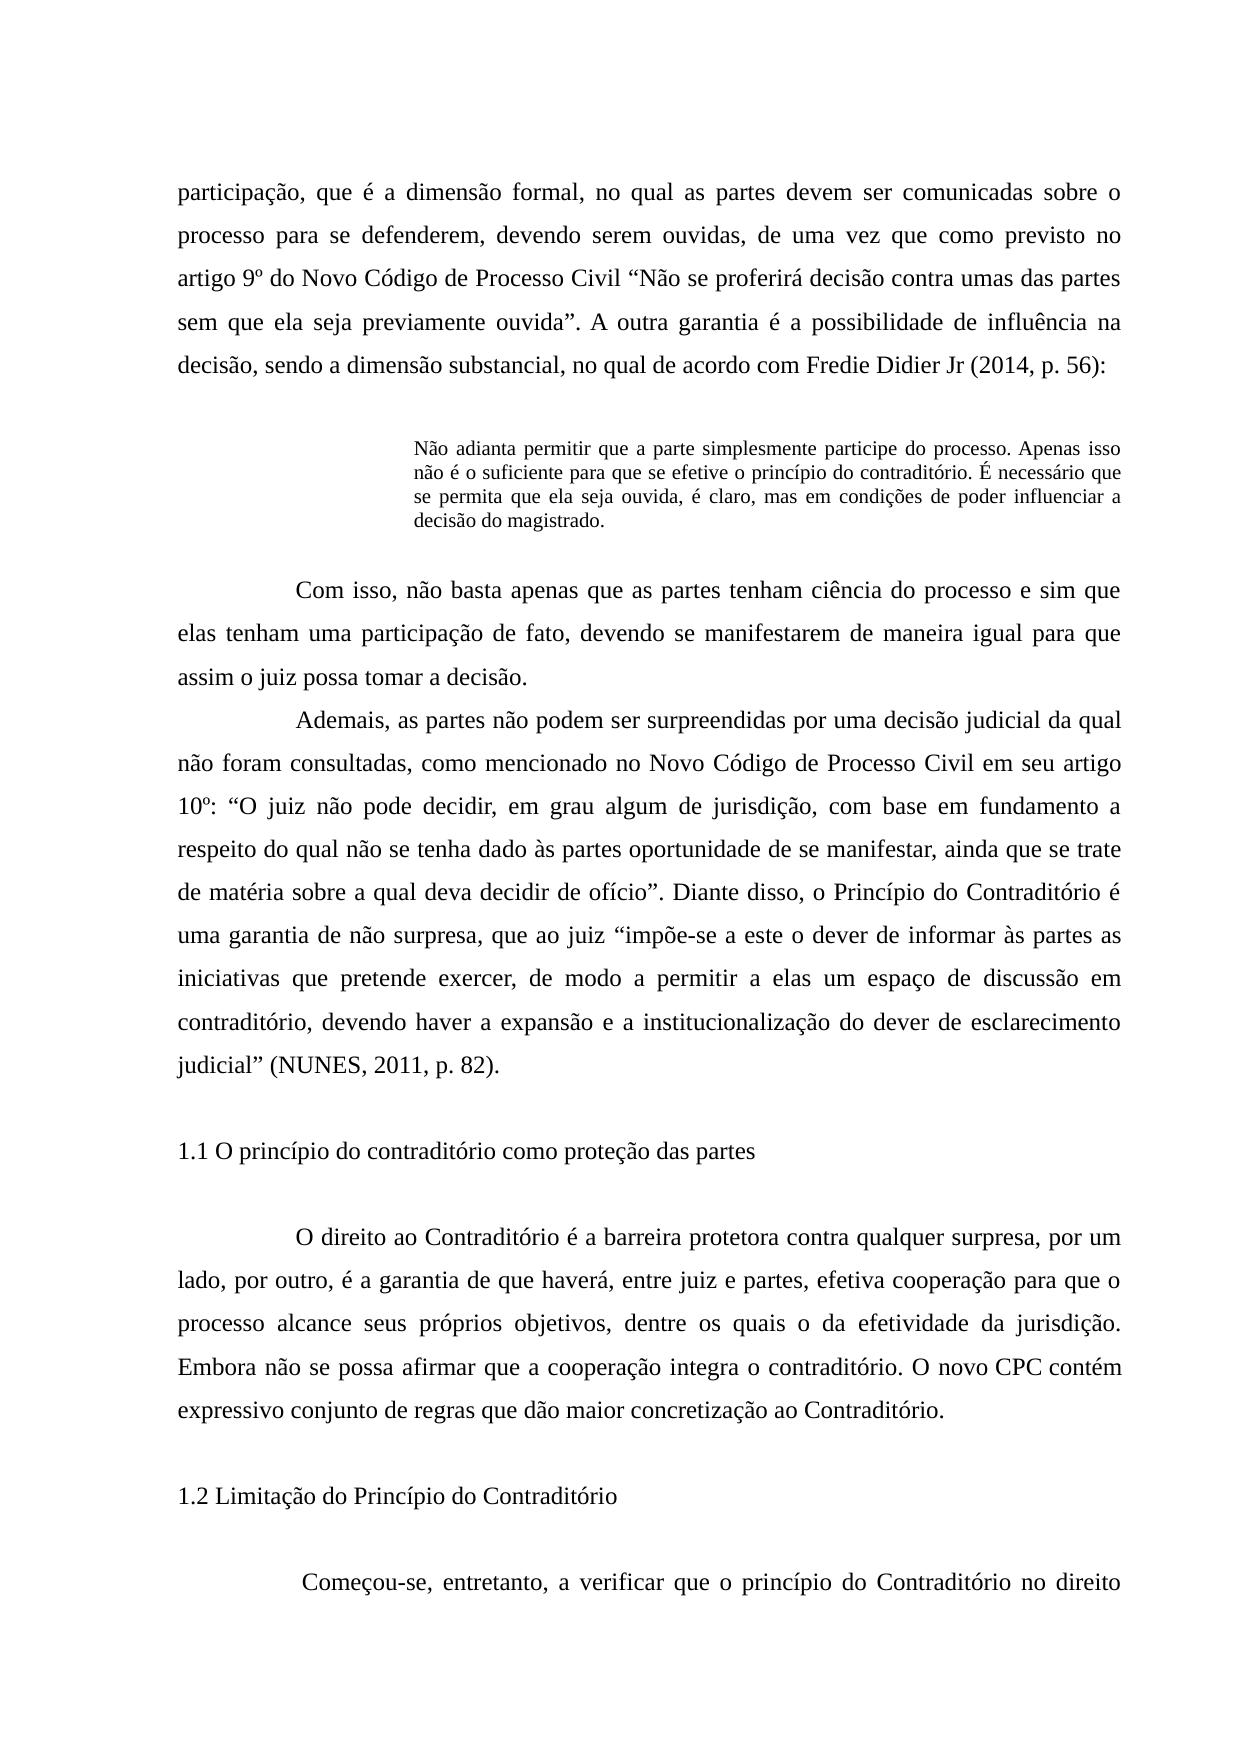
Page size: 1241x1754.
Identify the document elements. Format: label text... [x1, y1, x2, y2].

text Não adianta permitir que a parte simplesmente participe do processo. Apenas isso não é o suficiente para que se efetive o princípio do contraditório. É necessário que se permita que ela seja ouvida, é claro, mas em condições de poder influenciar a decisão do magistrado. [413, 436, 1122, 532]
text participação, que é a dimensão formal, no qual as partes devem ser comunicadas sobre o processo para se defenderem, devendo serem ouvidas, de uma vez que como previsto no artigo 9º do Novo Código de Processo Civil “Não se proferirá decisão contra umas das partes sem que ela seja previamente ouvida”. A outra garantia é a possibilidade de influência na decisão, sendo a dimensão substancial, no qual de acordo com Fredie Didier Jr (2014, p. 56): [177, 177, 1122, 378]
text 1.1 O princípio do contraditório como proteção das partes [177, 1136, 1122, 1165]
text 1.2 Limitação do Princípio do Contraditório [177, 1481, 1122, 1510]
text Começou-se, entretanto, a verificar que o princípio do Contraditório no direito [177, 1567, 1122, 1596]
text Ademais, as partes não podem ser surpreendidas por uma decisão judicial da qual não foram consultadas, como mencionado no Novo Código de Processo Civil em seu artigo 10º: “O juiz não pode decidir, em grau algum de jurisdição, com base em fundamento a respeito do qual não se tenha dado às partes oportunidade de se manifestar, ainda que se trate de matéria sobre a qual deva decidir de ofício”. Diante disso, o Princípio do Contraditório é uma garantia de não surpresa, que ao juiz “impõe-se a este o dever de informar às partes as iniciativas que pretende exercer, de modo a permitir a elas um espaço de discussão em contraditório, devendo haver a expansão e a institucionalização do dever de esclarecimento judicial” (NUNES, 2011, p. 82). [177, 705, 1122, 1078]
text O direito ao Contraditório é a barreira protetora contra qualquer surpresa, por um lado, por outro, é a garantia de que haverá, entre juiz e partes, efetiva cooperação para que o processo alcance seus próprios objetivos, dentre os quais o da efetividade da jurisdição. Embora não se possa afirmar que a cooperação integra o contraditório. O novo CPC contém expressivo conjunto de regras que dão maior concretização ao Contraditório. [177, 1222, 1122, 1423]
text Com isso, não basta apenas que as partes tenham ciência do processo e sim que elas tenham uma participação de fato, devendo se manifestarem de maneira igual para que assim o juiz possa tomar a decisão. [177, 575, 1122, 690]
